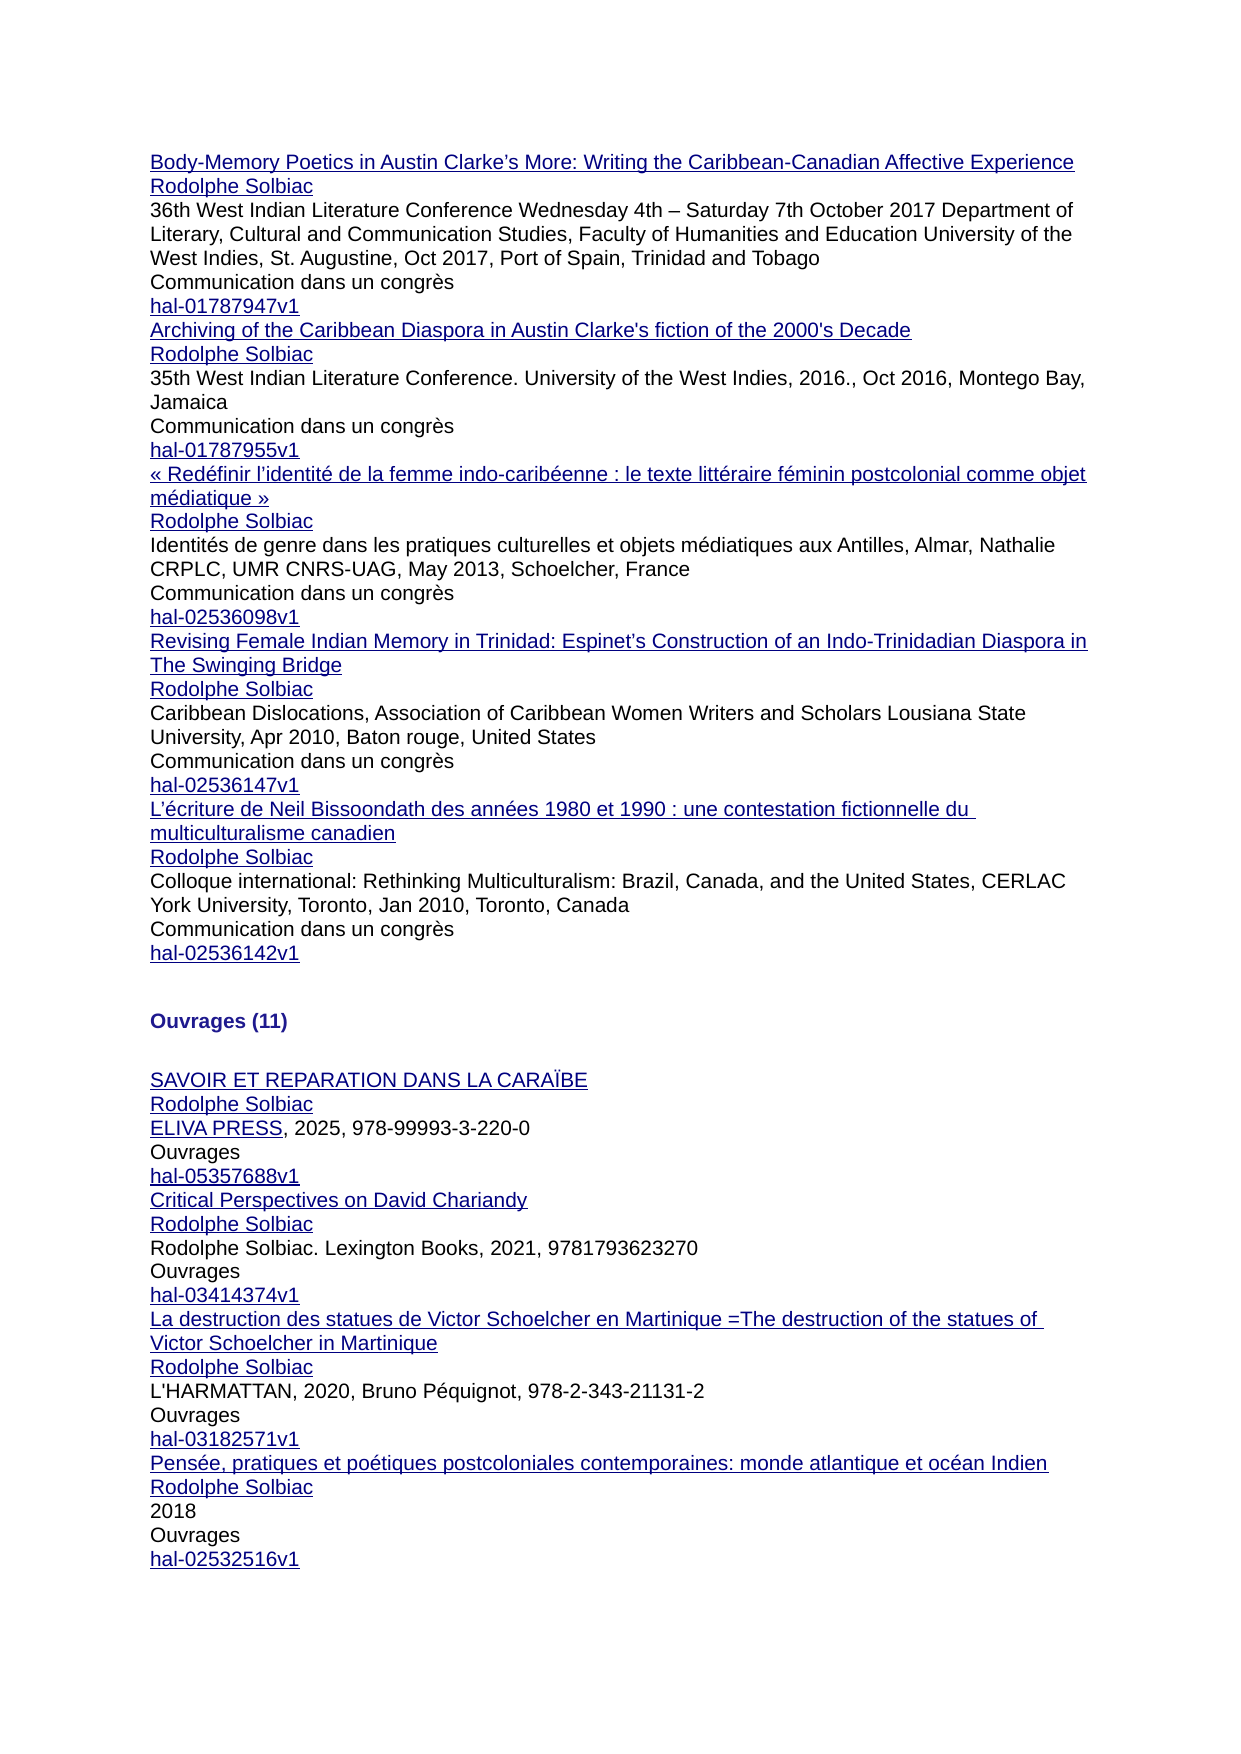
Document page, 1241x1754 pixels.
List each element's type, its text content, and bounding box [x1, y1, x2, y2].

subtitle Ouvrages (11) [150, 1009, 1090, 1033]
table_cell Archiving of the Caribbean Diaspora in Austin Clarke's fiction of the 2000's Decade Rodolphe Solbiac 35th West Indian Literature Conference. University of the West Indies, 2016., Oct 2016, Montego Bay, Jamaica Communication dans un congrès hal-01787955v1 [150, 318, 1090, 461]
table_cell Pensée, pratiques et poétiques postcoloniales contemporaines: monde atlantique et océan Indien Rodolphe Solbiac 2018 Ouvrages hal-02532516v1 [150, 1451, 1090, 1571]
table_cell L’écriture de Neil Bissoondath des années 1980 et 1990 : une contestation fictionnelle du multiculturalisme canadien Rodolphe Solbiac Colloque international: Rethinking Multiculturalism: Brazil, Canada, and the United States, CERLAC York University, Toronto, Jan 2010, Toronto, Canada Communication dans un congrès hal-02536142v1 [150, 797, 1090, 964]
table_header SAVOIR ET REPARATION DANS LA CARAÏBE Rodolphe Solbiac ELIVA PRESS, 2025, 978-99993-3-220-0 Ouvrages hal-05357688v1 [150, 1068, 1090, 1187]
table_cell Critical Perspectives on David Chariandy Rodolphe Solbiac Rodolphe Solbiac. Lexington Books, 2021, 9781793623270 Ouvrages hal-03414374v1 [150, 1188, 1090, 1307]
table_cell Body-Memory Poetics in Austin Clarke’s More: Writing the Caribbean-Canadian Affective Experience Rodolphe Solbiac 36th West Indian Literature Conference Wednesday 4th – Saturday 7th October 2017 Department of Literary, Cultural and Communication Studies, Faculty of Humanities and Education University of the West Indies, St. Augustine, Oct 2017, Port of Spain, Trinidad and Tobago Communication dans un congrès hal-01787947v1 [150, 150, 1090, 318]
table_cell La destruction des statues de Victor Schoelcher en Martinique =The destruction of the statues of Victor Schoelcher in Martinique Rodolphe Solbiac L'HARMATTAN, 2020, Bruno Péquignot, 978-2-343-21131-2 Ouvrages hal-03182571v1 [150, 1307, 1090, 1451]
table_cell Revising Female Indian Memory in Trinidad: Espinet’s Construction of an Indo-Trinidadian Diaspora in The Swinging Bridge Rodolphe Solbiac Caribbean Dislocations, Association of Caribbean Women Writers and Scholars Lousiana State University, Apr 2010, Baton rouge, United States Communication dans un congrès hal-02536147v1 [150, 629, 1090, 797]
table_cell « Redéfinir l’identité de la femme indo-caribéenne : le texte littéraire féminin postcolonial comme objet médiatique » Rodolphe Solbiac Identités de genre dans les pratiques culturelles et objets médiatiques aux Antilles, Almar, Nathalie CRPLC, UMR CNRS-UAG, May 2013, Schoelcher, France Communication dans un congrès hal-02536098v1 [150, 461, 1090, 629]
